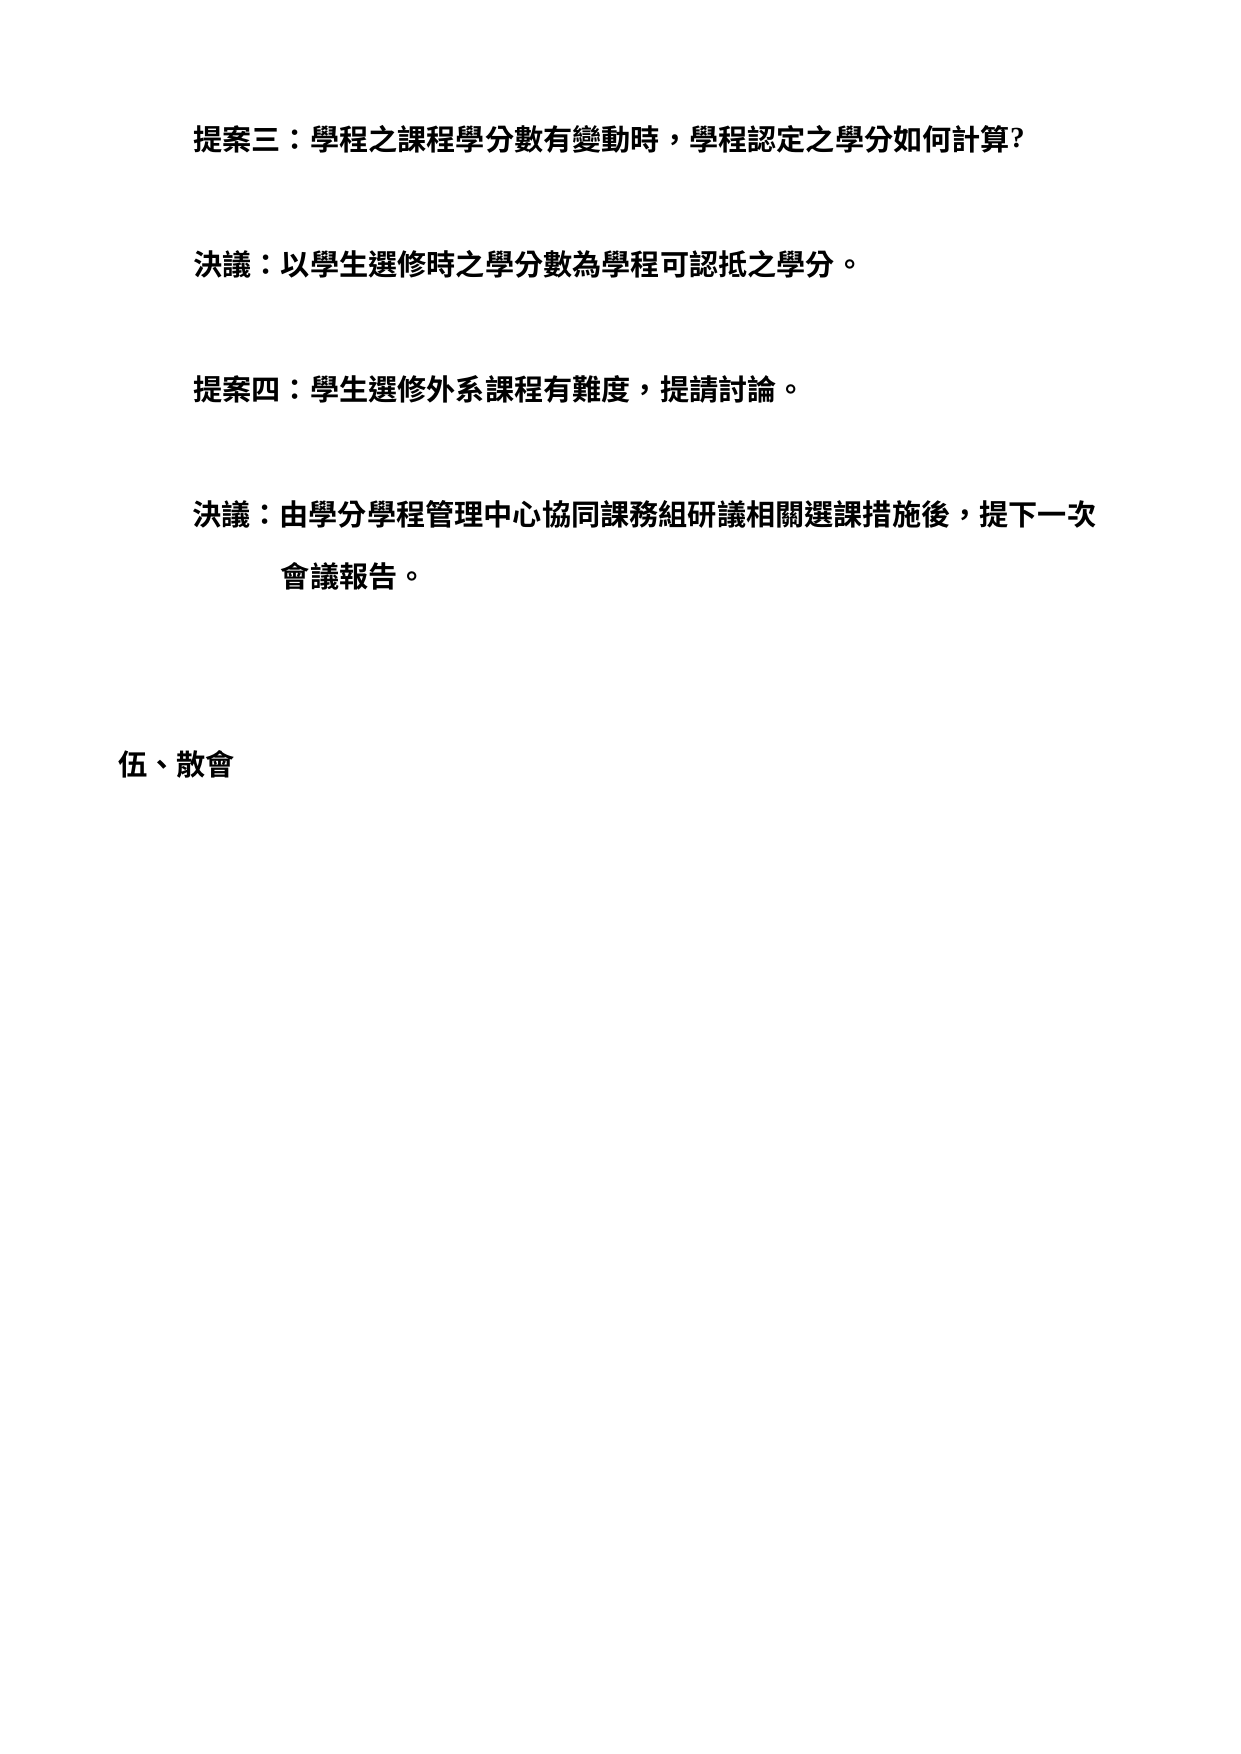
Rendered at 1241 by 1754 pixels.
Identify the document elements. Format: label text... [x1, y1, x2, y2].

text 決議：由學分學程管理中心協同課務組研議相關選課措施後，提下一次會議報告。 [192, 471, 1122, 596]
text 伍、散會 [118, 721, 1122, 783]
text 提案四：學生選修外系課程有難度，提請討論。 [193, 346, 1122, 408]
text 提案三：學程之課程學分數有變動時，學程認定之學分如何計算? [193, 96, 1122, 158]
text 決議：以學生選修時之學分數為學程可認抵之學分。 [193, 221, 1122, 283]
